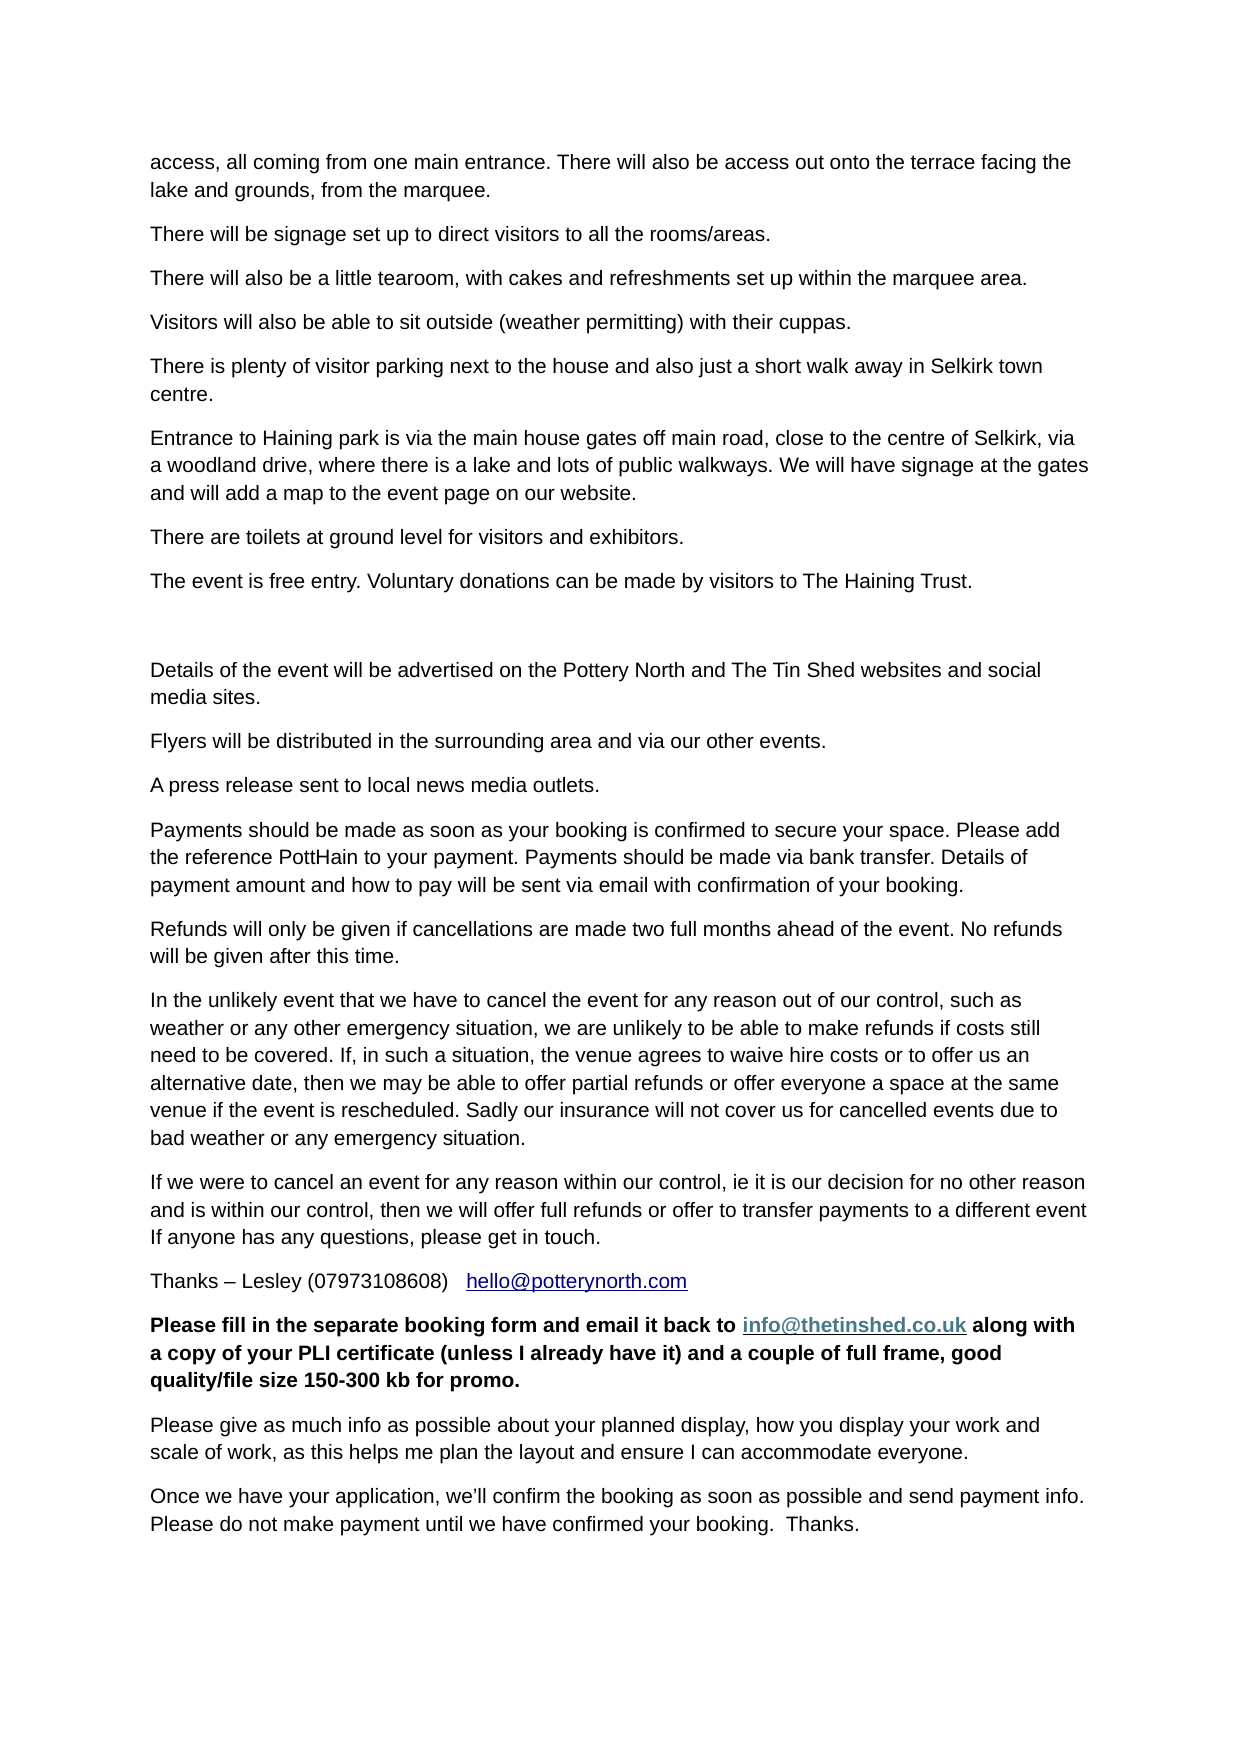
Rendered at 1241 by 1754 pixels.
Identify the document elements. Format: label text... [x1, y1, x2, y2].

text Flyers will be distributed in the surrounding area and via our other events. [150, 729, 1090, 753]
text Please give as much info as possible about your planned display, how you display your work and scale of work, as this helps me plan the layout and ensure I can accommodate everyone. [150, 1412, 1090, 1464]
text Entrance to Haining park is via the main house gates off main road, close to the centre of Selkirk, via a woodland drive, where there is a lake and lots of public walkways. We will have signage at the gates and will add a map to the event page on our website. [150, 426, 1090, 505]
text There are toilets at ground level for visitors and exhibitors. [150, 525, 1090, 549]
text Details of the event will be advertised on the Pottery North and The Tin Shed websites and social media sites. [150, 657, 1090, 709]
text There will also be a little tearoom, with cakes and refreshments set up within the marquee area. [150, 266, 1090, 290]
text Once we have your application, we’ll confirm the booking as soon as possible and send payment info. Please do not make payment until we have confirmed your booking. Thanks. [150, 1484, 1090, 1536]
text Visitors will also be able to sit outside (weather permitting) with their cuppas. [150, 310, 1090, 334]
text A press release sent to local news media outlets. [150, 773, 1090, 797]
text Thanks – Lesley (07973108608) hello@potterynorth.com [150, 1269, 1090, 1293]
text There is plenty of visitor parking next to the house and also just a short walk away in Selkirk town centre. [150, 354, 1090, 406]
text If we were to cancel an event for any reason within our control, ie it is our decision for no other reason and is within our control, then we will offer full refunds or offer to transfer payments to a different event If anyone has any questions, please get in touch. [150, 1170, 1090, 1249]
text Payments should be made as soon as your booking is confirmed to secure your space. Please add the reference PottHain to your payment. Payments should be made via bank transfer. Details of payment amount and how to pay will be sent via email with confirmation of your booking. [150, 817, 1090, 896]
text access, all coming from one main entrance. There will also be access out onto the terrace facing the lake and grounds, from the marquee. [150, 150, 1090, 201]
text There will be signage set up to direct visitors to all the rooms/areas. [150, 222, 1090, 246]
text Please fill in the separate booking form and email it back to info@thetinshed.co.uk along with a copy of your PLI certificate (unless I already have it) and a couple of full frame, good quality/file size 150-300 kb for promo. [150, 1313, 1090, 1392]
text In the unlikely event that we have to cancel the event for any reason out of our control, such as weather or any other emergency situation, we are unlikely to be able to make refunds if costs still need to be covered. If, in such a situation, the venue agrees to waive hire costs or to offer us an alternative date, then we may be able to offer partial refunds or offer everyone a space at the same venue if the event is rescheduled. Sadly our insurance will not cover us for cancelled events due to bad weather or any emergency situation. [150, 988, 1090, 1150]
text Refunds will only be given if cancellations are made two full months ahead of the event. No refunds will be given after this time. [150, 917, 1090, 968]
text The event is free entry. Voluntary donations can be made by visitors to The Haining Trust. [150, 569, 1090, 593]
